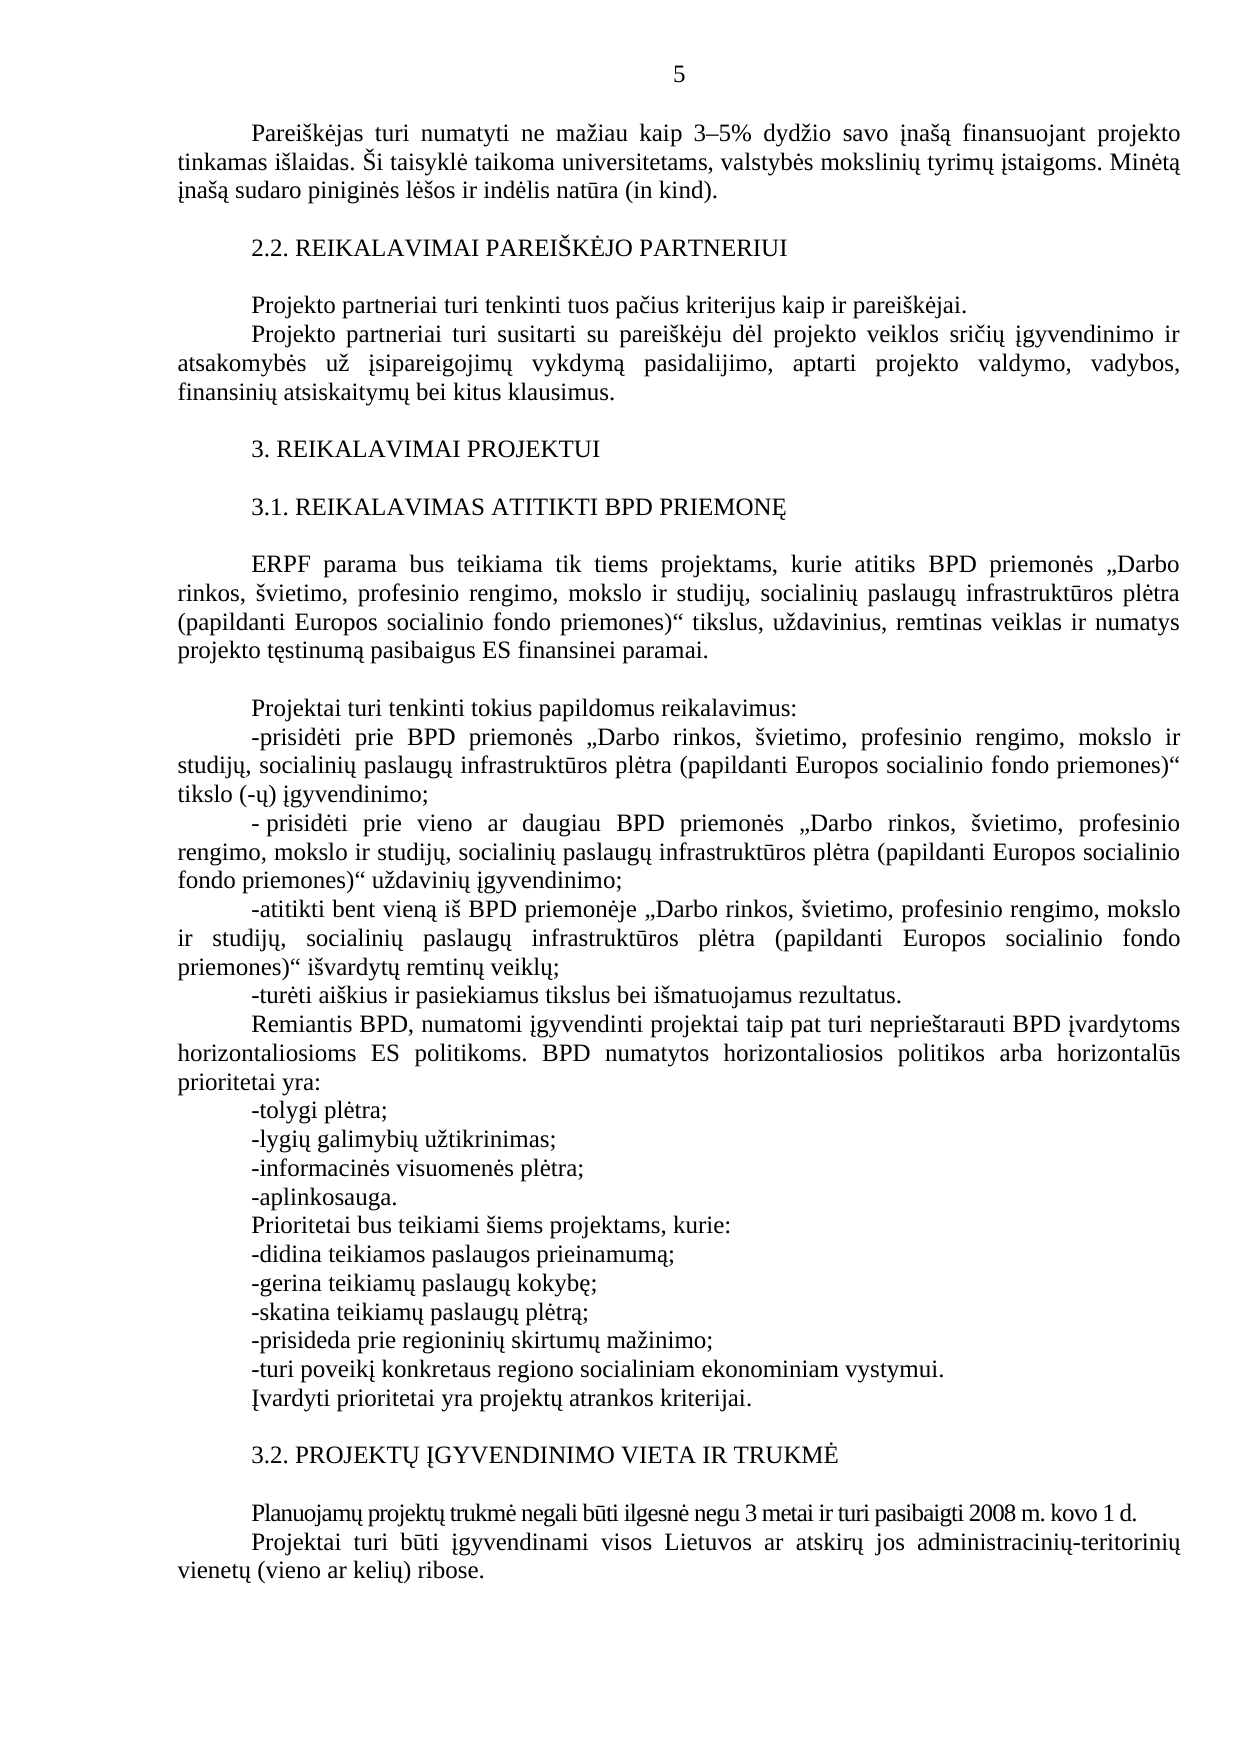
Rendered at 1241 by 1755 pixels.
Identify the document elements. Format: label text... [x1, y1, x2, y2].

text Remiantis BPD, numatomi įgyvendinti projektai taip pat turi neprieštarauti BPD įvardytoms horizontaliosioms ES politikoms. BPD numatytos horizontaliosios politikos arba horizontalūs prioritetai yra: [177, 1009, 1181, 1096]
text - prisidėti prie vieno ar daugiau BPD priemonės „Darbo rinkos, švietimo, profesinio rengimo, mokslo ir studijų, socialinių paslaugų infrastruktūros plėtra (papildanti Europos socialinio fondo priemones)“ uždavinių įgyvendinimo; [177, 808, 1181, 894]
text 3.1. REIKALAVIMAS ATITIKTI BPD PRIEMONĘ [177, 492, 1181, 521]
text -didina teikiamos paslaugos prieinamumą; [177, 1239, 1181, 1268]
text -turi poveikį konkretaus regiono socialiniam ekonominiam vystymui. [177, 1354, 1181, 1383]
text Projektai turi būti įgyvendinami visos Lietuvos ar atskirų jos administracinių-teritorinių vienetų (vieno ar kelių) ribose. [177, 1527, 1181, 1584]
text 2.2. REIKALAVIMAI PAREIŠKĖJO PARTNERIUI [177, 233, 1181, 262]
text -skatina teikiamų paslaugų plėtrą; [177, 1297, 1181, 1326]
text Prioritetai bus teikiami šiems projektams, kurie: [177, 1211, 1181, 1239]
text Projekto partneriai turi tenkinti tuos pačius kriterijus kaip ir pareiškėjai. [177, 291, 1181, 319]
text 3.2. PROJEKTŲ ĮGYVENDINIMO VIETA IR TRUKMĖ [177, 1441, 1181, 1469]
text ERPF parama bus teikiama tik tiems projektams, kurie atitiks BPD priemonės „Darbo rinkos, švietimo, profesinio rengimo, mokslo ir studijų, socialinių paslaugų infrastruktūros plėtra (papildanti Europos socialinio fondo priemones)“ tikslus, uždavinius, remtinas veiklas ir numatys projekto tęstinumą pasibaigus ES finansinei paramai. [177, 549, 1181, 664]
text Pareiškėjas turi numatyti ne mažiau kaip 3–5% dydžio savo įnašą finansuojant projekto tinkamas išlaidas. Ši taisyklė taikoma universitetams, valstybės mokslinių tyrimų įstaigoms. Minėtą įnašą sudaro piniginės lėšos ir indėlis natūra (in kind). [177, 118, 1181, 204]
text Planuojamų projektų trukmė negali būti ilgesnė negu 3 metai ir turi pasibaigti 2008 m. kovo 1 d. [177, 1498, 1181, 1527]
text -lygių galimybių užtikrinimas; [177, 1124, 1181, 1153]
text 3. REIKALAVIMAI PROJEKTUI [177, 434, 1181, 463]
text - prisidėti prie BPD priemonės „Darbo rinkos, švietimo, profesinio rengimo, mokslo ir studijų, socialinių paslaugų infrastruktūros plėtra (papildanti Europos socialinio fondo priemones)“ tikslo (-ų) įgyvendinimo; [177, 722, 1181, 808]
text -aplinkosauga. [177, 1182, 1181, 1211]
text - atitikti bent vieną iš BPD priemonėje „Darbo rinkos, švietimo, profesinio rengimo, mokslo ir studijų, socialinių paslaugų infrastruktūros plėtra (papildanti Europos socialinio fondo priemones)“ išvardytų remtinų veiklų; [177, 894, 1181, 981]
text -gerina teikiamų paslaugų kokybę; [177, 1268, 1181, 1297]
text -turėti aiškius ir pasiekiamus tikslus bei išmatuojamus rezultatus. [177, 981, 1181, 1009]
text -prisideda prie regioninių skirtumų mažinimo; [177, 1326, 1181, 1354]
text Įvardyti prioritetai yra projektų atrankos kriterijai. [177, 1383, 1181, 1412]
text Projekto partneriai turi susitarti su pareiškėju dėl projekto veiklos sričių įgyvendinimo ir atsakomybės už įsipareigojimų vykdymą pasidalijimo, aptarti projekto valdymo, vadybos, finansinių atsiskaitymų bei kitus klausimus. [177, 319, 1181, 406]
text Projektai turi tenkinti tokius papildomus reikalavimus: [177, 693, 1181, 722]
text -informacinės visuomenės plėtra; [177, 1153, 1181, 1182]
text -tolygi plėtra; [177, 1096, 1181, 1124]
